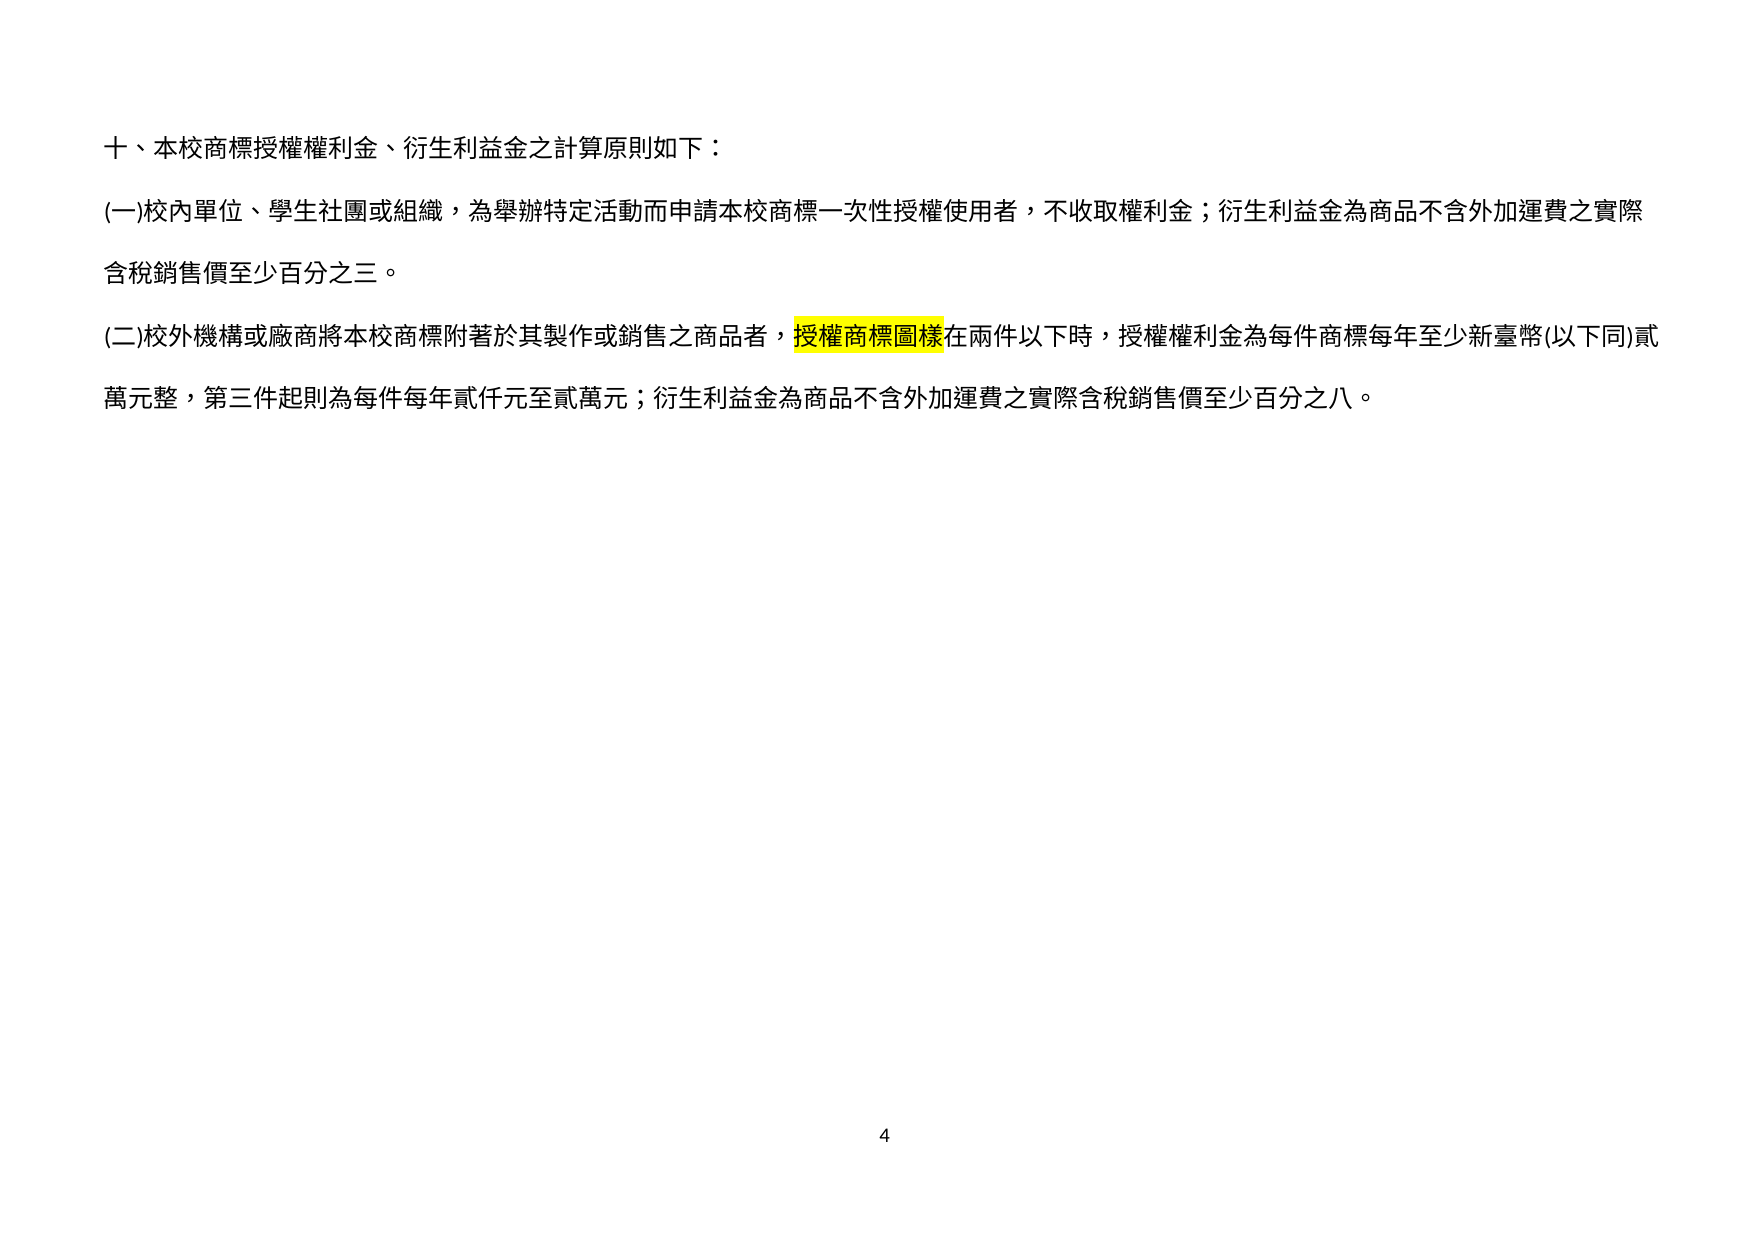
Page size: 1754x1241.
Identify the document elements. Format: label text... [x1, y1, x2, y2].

text (一)校內單位、學生社團或組織，為舉辦特定活動而申請本校商標一次性授權使用者，不收取權利金；衍生利益金為商品不含外加運費之實際含稅銷售價至少百分之三。 [103, 168, 1665, 293]
text (二)校外機構或廠商將本校商標附著於其製作或銷售之商品者，授權商標圖樣在兩件以下時，授權權利金為每件商標每年至少新臺幣(以下同)貳萬元整，第三件起則為每件每年貳仟元至貳萬元；衍生利益金為商品不含外加運費之實際含稅銷售價至少百分之八。 [103, 293, 1665, 418]
text 十、本校商標授權權利金、衍生利益金之計算原則如下： [103, 105, 1665, 168]
